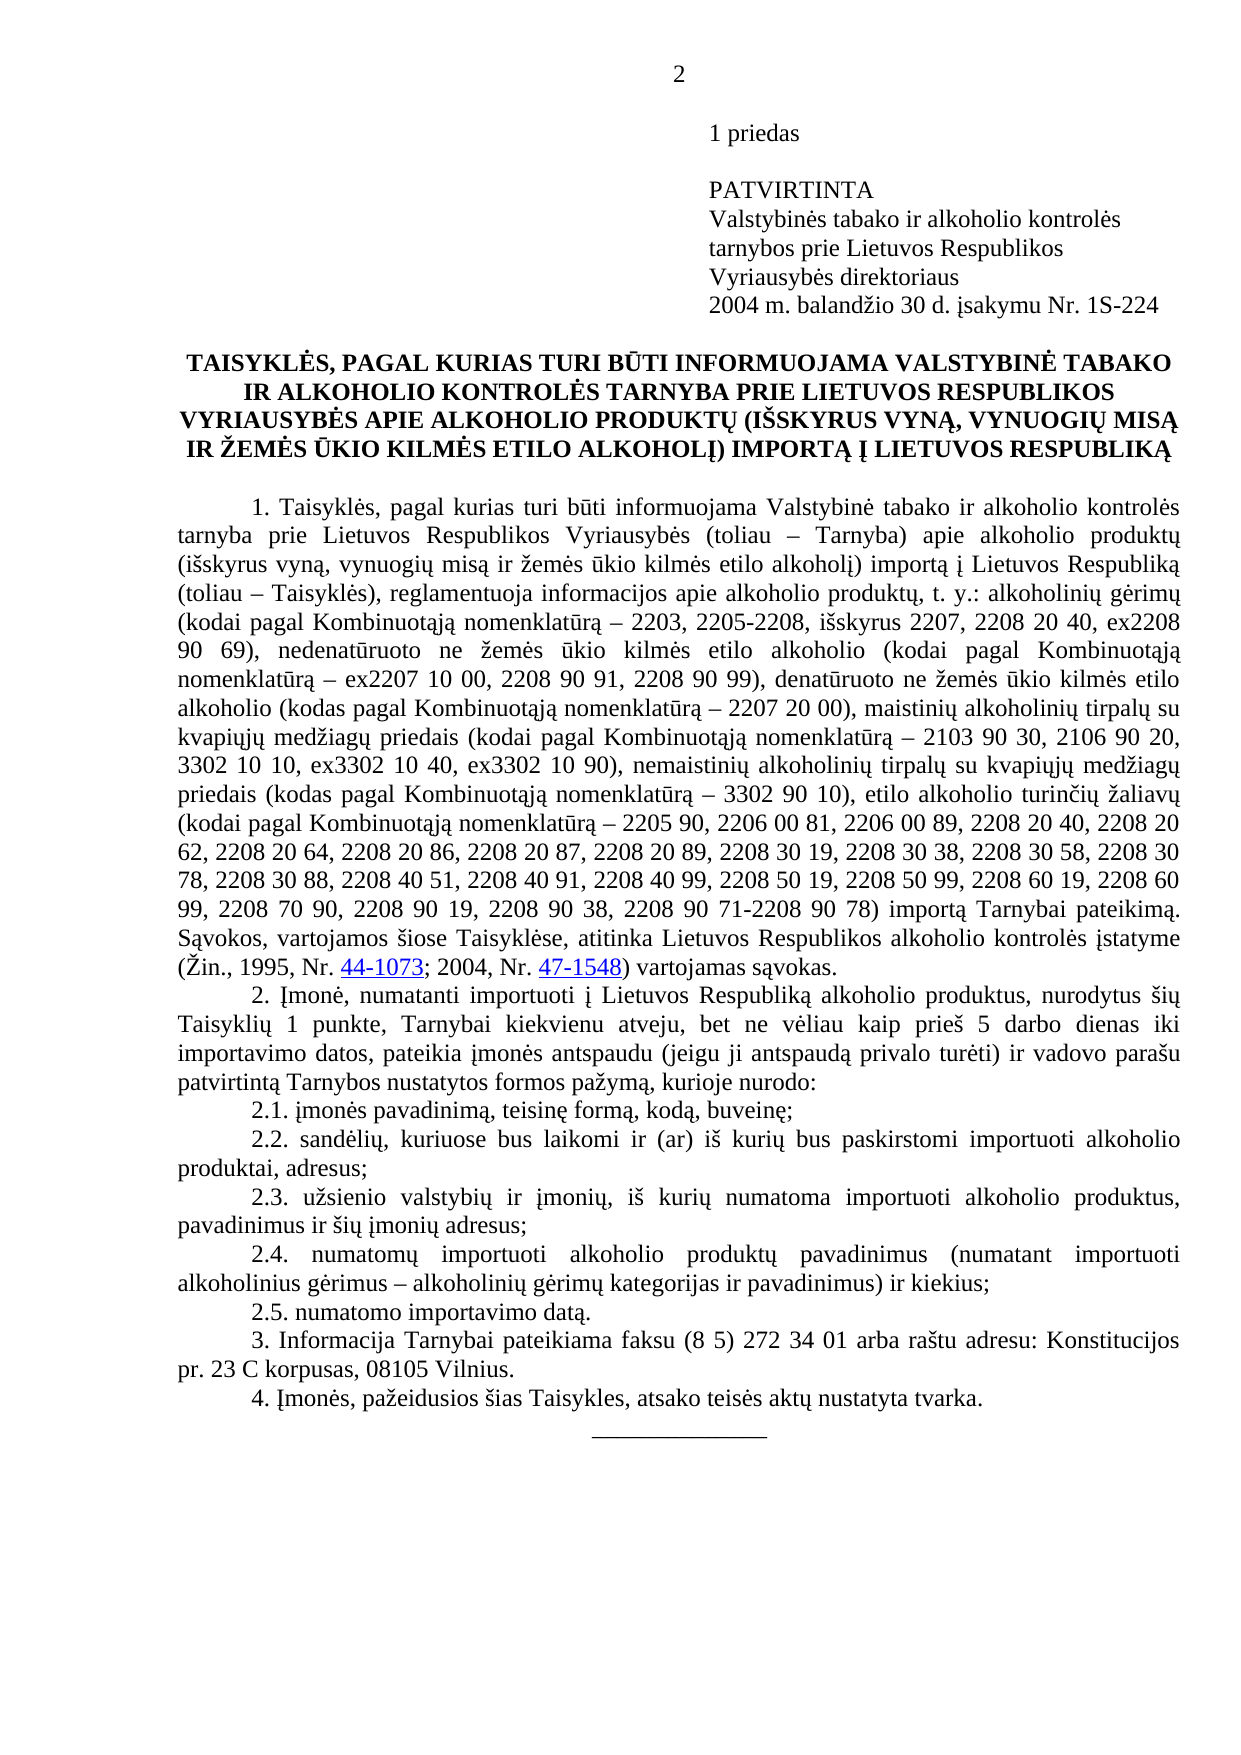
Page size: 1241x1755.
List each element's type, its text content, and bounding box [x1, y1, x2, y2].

text 2.3. užsienio valstybių ir įmonių, iš kurių numatoma importuoti alkoholio produktus, pavadinimus ir šių įmonių adresus; [177, 1182, 1181, 1239]
text 2. Įmonė, numatanti importuoti į Lietuvos Respubliką alkoholio produktus, nurodytus šių Taisyklių 1 punkte, Tarnybai kiekvienu atveju, bet ne vėliau kaip prieš 5 darbo dienas iki importavimo datos, pateikia įmonės antspaudu (jeigu ji antspaudą privalo turėti) ir vadovo parašu patvirtintą Tarnybos nustatytos formos pažymą, kurioje nurodo: [177, 981, 1181, 1096]
text 3. Informacija Tarnybai pateikiama faksu (8 5) 272 34 01 arba raštu adresu: Konstitucijos pr. 23 C korpusas, 08105 Vilnius. [177, 1326, 1181, 1383]
text 4. Įmonės, pažeidusios šias Taisykles, atsako teisės aktų nustatyta tvarka. [177, 1383, 1181, 1412]
text Valstybinės tabako ir alkoholio kontrolės [177, 204, 1181, 233]
text ______________ [177, 1412, 1181, 1441]
text tarnybos prie Lietuvos Respublikos [177, 233, 1181, 262]
text 1. Taisyklės, pagal kurias turi būti informuojama Valstybinė tabako ir alkoholio kontrolės tarnyba prie Lietuvos Respublikos Vyriausybės (toliau – Tarnyba) apie alkoholio produktų (išskyrus vyną, vynuogių misą ir žemės ūkio kilmės etilo alkoholį) importą į Lietuvos Respubliką (toliau – Taisyklės), reglamentuoja informacijos apie alkoholio produktų, t. y.: alkoholinių gėrimų (kodai pagal Kombinuotąją nomenklatūrą – 2203, 2205-2208, išskyrus 2207, 2208 20 40, ex2208 90 69), nedenatūruoto ne žemės ūkio kilmės etilo alkoholio (kodai pagal Kombinuotąją nomenklatūrą – ex2207 10 00, 2208 90 91, 2208 90 99), denatūruoto ne žemės ūkio kilmės etilo alkoholio (kodas pagal Kombinuotąją nomenklatūrą – 2207 20 00), maistinių alkoholinių tirpalų su kvapiųjų medžiagų priedais (kodai pagal Kombinuotąją nomenklatūrą – 2103 90 30, 2106 90 20, 3302 10 10, ex3302 10 40, ex3302 10 90), nemaistinių alkoholinių tirpalų su kvapiųjų medžiagų priedais (kodas pagal Kombinuotąją nomenklatūrą – 3302 90 10), etilo alkoholio turinčių žaliavų (kodai pagal Kombinuotąją nomenklatūrą – 2205 90, 2206 00 81, 2206 00 89, 2208 20 40, 2208 20 62, 2208 20 64, 2208 20 86, 2208 20 87, 2208 20 89, 2208 30 19, 2208 30 38, 2208 30 58, 2208 30 78, 2208 30 88, 2208 40 51, 2208 40 91, 2208 40 99, 2208 50 19, 2208 50 99, 2208 60 19, 2208 60 99, 2208 70 90, 2208 90 19, 2208 90 38, 2208 90 71-2208 90 78) importą Tarnybai pateikimą. Sąvokos, vartojamos šiose Taisyklėse, atitinka Lietuvos Respublikos alkoholio kontrolės įstatyme (Žin., 1995, Nr. 44-1073; 2004, Nr. 47-1548) vartojamas sąvokas. [177, 492, 1181, 981]
text 2004 m. balandžio 30 d. įsakymu Nr. 1S-224 [177, 291, 1181, 319]
text 2.5. numatomo importavimo datą. [177, 1297, 1181, 1326]
text 2.4. numatomų importuoti alkoholio produktų pavadinimus (numatant importuoti alkoholinius gėrimus – alkoholinių gėrimų kategorijas ir pavadinimus) ir kiekius; [177, 1239, 1181, 1297]
text Vyriausybės direktoriaus [177, 262, 1181, 291]
text PATVIRTINTA [177, 176, 1181, 204]
text 2.1. įmonės pavadinimą, teisinę formą, kodą, buveinę; [177, 1096, 1181, 1124]
text TAISYKLĖS, PAGAL KURIAS TURI BŪTI INFORMUOJAMA VALSTYBINĖ TABAKO IR ALKOHOLIO KONTROLĖS TARNYBA PRIE LIETUVOS RESPUBLIKOS VYRIAUSYBĖS APIE ALKOHOLIO PRODUKTŲ (IŠSKYRUS VYNĄ, VYNUOGIŲ MISĄ IR ŽEMĖS ŪKIO KILMĖS ETILO ALKOHOLĮ) IMPORTĄ Į LIETUVOS RESPUBLIKĄ [177, 348, 1181, 463]
text 1 priedas [177, 118, 1181, 147]
text 2.2. sandėlių, kuriuose bus laikomi ir (ar) iš kurių bus paskirstomi importuoti alkoholio produktai, adresus; [177, 1124, 1181, 1182]
